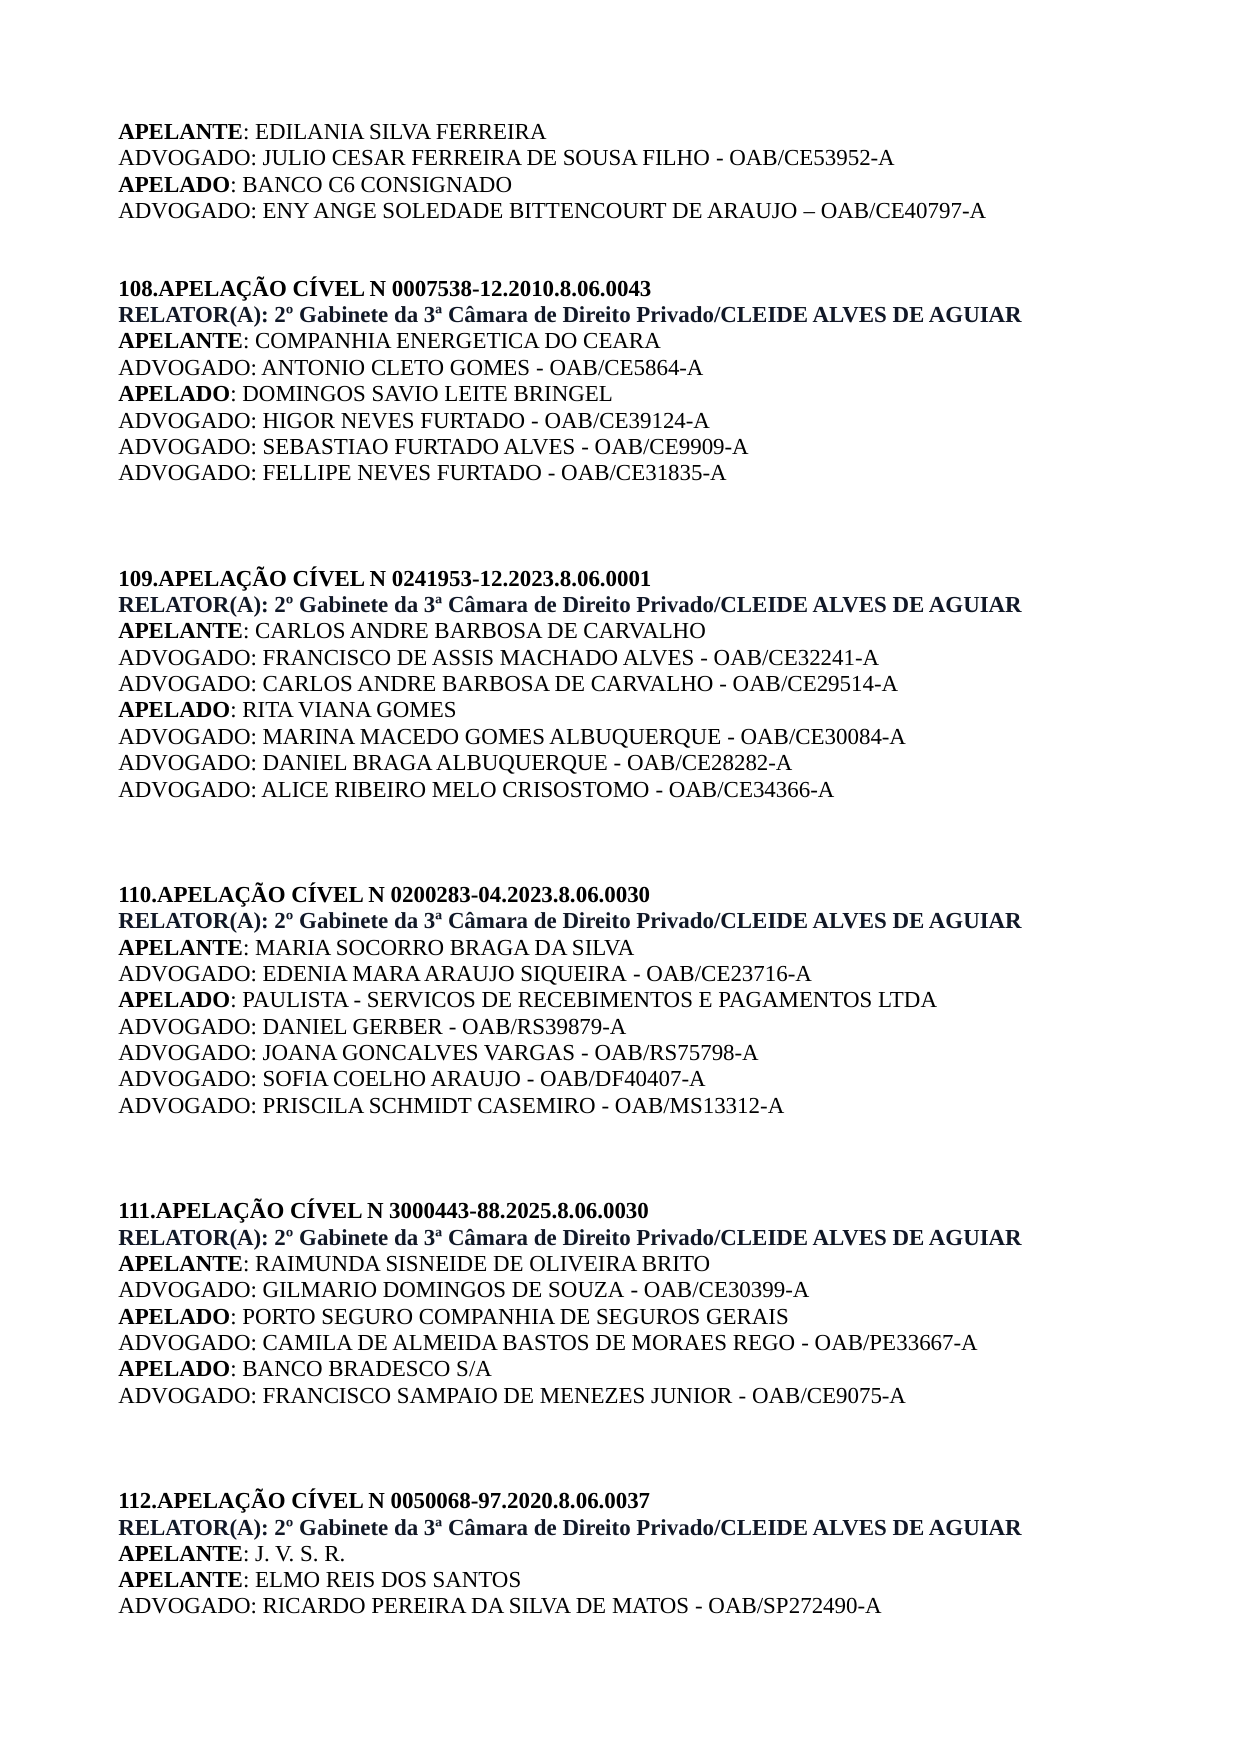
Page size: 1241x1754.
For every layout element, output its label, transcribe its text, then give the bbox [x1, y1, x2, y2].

text APELANTE: EDILANIA SILVA FERREIRA ADVOGADO: JULIO CESAR FERREIRA DE SOUSA FILHO - OAB/CE53952-A APELADO: BANCO C6 CONSIGNADO ADVOGADO: ENY ANGE SOLEDADE BITTENCOURT DE ARAUJO – OAB/CE40797-A [118, 118, 1122, 223]
text 108.APELAÇÃO CÍVEL N 0007538-12.2010.8.06.0043 RELATOR(A): 2º Gabinete da 3ª Câmara de Direito Privado/CLEIDE ALVES DE AGUIAR APELANTE: COMPANHIA ENERGETICA DO CEARA ADVOGADO: ANTONIO CLETO GOMES - OAB/CE5864-A APELADO: DOMINGOS SAVIO LEITE BRINGEL ADVOGADO: HIGOR NEVES FURTADO - OAB/CE39124-A ADVOGADO: SEBASTIAO FURTADO ALVES - OAB/CE9909-A ADVOGADO: FELLIPE NEVES FURTADO - OAB/CE31835-A 109.APELAÇÃO CÍVEL N 0241953-12.2023.8.06.0001 RELATOR(A): 2º Gabinete da 3ª Câmara de Direito Privado/CLEIDE ALVES DE AGUIAR APELANTE: CARLOS ANDRE BARBOSA DE CARVALHO ADVOGADO: FRANCISCO DE ASSIS MACHADO ALVES - OAB/CE32241-A ADVOGADO: CARLOS ANDRE BARBOSA DE CARVALHO - OAB/CE29514-A APELADO: RITA VIANA GOMES ADVOGADO: MARINA MACEDO GOMES ALBUQUERQUE - OAB/CE30084-A ADVOGADO: DANIEL BRAGA ALBUQUERQUE - OAB/CE28282-A ADVOGADO: ALICE RIBEIRO MELO CRISOSTOMO - OAB/CE34366-A 110.APELAÇÃO CÍVEL N 0200283-04.2023.8.06.0030 RELATOR(A): 2º Gabinete da 3ª Câmara de Direito Privado/CLEIDE ALVES DE AGUIAR APELANTE: MARIA SOCORRO BRAGA DA SILVA ADVOGADO: EDENIA MARA ARAUJO SIQUEIRA - OAB/CE23716-A APELADO: PAULISTA - SERVICOS DE RECEBIMENTOS E PAGAMENTOS LTDA ADVOGADO: DANIEL GERBER - OAB/RS39879-A ADVOGADO: JOANA GONCALVES VARGAS - OAB/RS75798-A ADVOGADO: SOFIA COELHO ARAUJO - OAB/DF40407-A ADVOGADO: PRISCILA SCHMIDT CASEMIRO - OAB/MS13312-A 111.APELAÇÃO CÍVEL N 3000443-88.2025.8.06.0030 RELATOR(A): 2º Gabinete da 3ª Câmara de Direito Privado/CLEIDE ALVES DE AGUIAR APELANTE: RAIMUNDA SISNEIDE DE OLIVEIRA BRITO ADVOGADO: GILMARIO DOMINGOS DE SOUZA - OAB/CE30399-A APELADO: PORTO SEGURO COMPANHIA DE SEGUROS GERAIS ADVOGADO: CAMILA DE ALMEIDA BASTOS DE MORAES REGO - OAB/PE33667-A APELADO: BANCO BRADESCO S/A ADVOGADO: FRANCISCO SAMPAIO DE MENEZES JUNIOR - OAB/CE9075-A 112.APELAÇÃO CÍVEL N 0050068-97.2020.8.06.0037 RELATOR(A): 2º Gabinete da 3ª Câmara de Direito Privado/CLEIDE ALVES DE AGUIAR APELANTE: J. V. S. R. APELANTE: ELMO REIS DOS SANTOS ADVOGADO: RICARDO PEREIRA DA SILVA DE MATOS - OAB/SP272490-A [118, 275, 1122, 1619]
